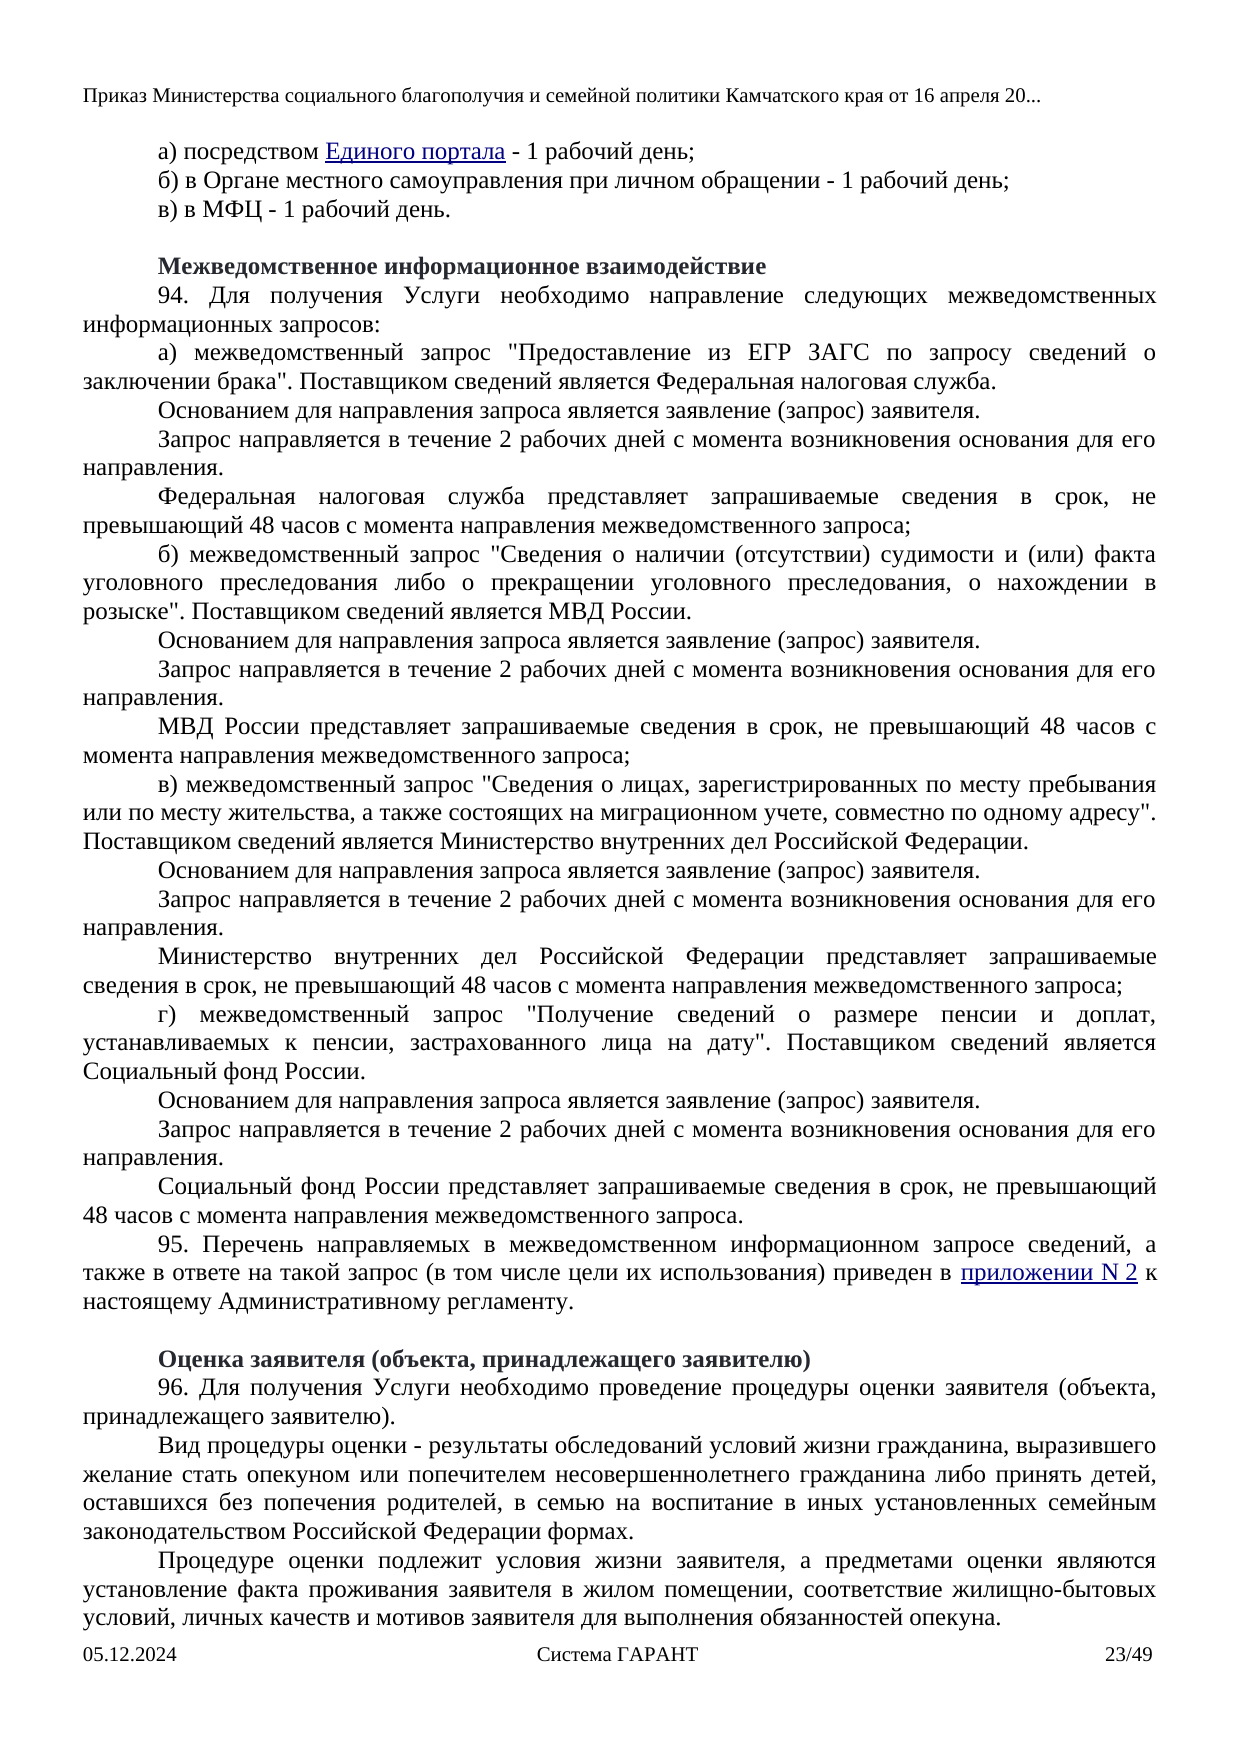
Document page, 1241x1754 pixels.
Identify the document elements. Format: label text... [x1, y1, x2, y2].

text г) межведомственный запрос "Получение сведений о размере пенсии и доплат, устанавливаемых к пенсии, застрахованного лица на дату". Поставщиком сведений является Социальный фонд России. [83, 999, 1157, 1085]
text 95. Перечень направляемых в межведомственном информационном запросе сведений, а также в ответе на такой запрос (в том числе цели их использования) приведен в приложении N 2 к настоящему Административному регламенту. [83, 1229, 1157, 1315]
text Вид процедуры оценки - результаты обследований условий жизни гражданина, выразившего желание стать опекуном или попечителем несовершеннолетнего гражданина либо принять детей, оставшихся без попечения родителей, в семью на воспитание в иных установленных семейным законодательством Российской Федерации формах. [83, 1430, 1157, 1545]
text Основанием для направления запроса является заявление (запрос) заявителя. [83, 395, 1157, 424]
text Запрос направляется в течение 2 рабочих дней с момента возникновения основания для его направления. [83, 424, 1157, 481]
text Межведомственное информационное взаимодействие [83, 251, 1157, 280]
text Запрос направляется в течение 2 рабочих дней с момента возникновения основания для его направления. [83, 1114, 1157, 1171]
text Основанием для направления запроса является заявление (запрос) заявителя. [83, 625, 1157, 654]
text Министерство внутренних дел Российской Федерации представляет запрашиваемые сведения в срок, не превышающий 48 часов с момента направления межведомственного запроса; [83, 941, 1157, 999]
text Социальный фонд России представляет запрашиваемые сведения в срок, не превышающий 48 часов с момента направления межведомственного запроса. [83, 1171, 1157, 1229]
text а) посредством Единого портала - 1 рабочий день; [83, 136, 1157, 165]
text Процедуре оценки подлежит условия жизни заявителя, а предметами оценки являются установление факта проживания заявителя в жилом помещении, соответствие жилищно-бытовых условий, личных качеств и мотивов заявителя для выполнения обязанностей опекуна. [83, 1545, 1157, 1631]
text б) межведомственный запрос "Сведения о наличии (отсутствии) судимости и (или) факта уголовного преследования либо о прекращении уголовного преследования, о нахождении в розыске". Поставщиком сведений является МВД России. [83, 539, 1157, 625]
text 96. Для получения Услуги необходимо проведение процедуры оценки заявителя (объекта, принадлежащего заявителю). [83, 1372, 1157, 1430]
text Основанием для направления запроса является заявление (запрос) заявителя. [83, 1085, 1157, 1114]
text Федеральная налоговая служба представляет запрашиваемые сведения в срок, не превышающий 48 часов с момента направления межведомственного запроса; [83, 481, 1157, 539]
text МВД России представляет запрашиваемые сведения в срок, не превышающий 48 часов с момента направления межведомственного запроса; [83, 711, 1157, 769]
text 94. Для получения Услуги необходимо направление следующих межведомственных информационных запросов: [83, 280, 1157, 337]
text а) межведомственный запрос "Предоставление из ЕГР ЗАГС по запросу сведений о заключении брака". Поставщиком сведений является Федеральная налоговая служба. [83, 337, 1157, 395]
text Основанием для направления запроса является заявление (запрос) заявителя. [83, 855, 1157, 884]
text в) в МФЦ - 1 рабочий день. [83, 194, 1157, 222]
text Запрос направляется в течение 2 рабочих дней с момента возникновения основания для его направления. [83, 654, 1157, 711]
text Запрос направляется в течение 2 рабочих дней с момента возникновения основания для его направления. [83, 884, 1157, 941]
text в) межведомственный запрос "Сведения о лицах, зарегистрированных по месту пребывания или по месту жительства, а также состоящих на миграционном учете, совместно по одному адресу". Поставщиком сведений является Министерство внутренних дел Российской Федерации. [83, 769, 1157, 855]
text б) в Органе местного самоуправления при личном обращении - 1 рабочий день; [83, 165, 1157, 194]
text Оценка заявителя (объекта, принадлежащего заявителю) [83, 1344, 1157, 1372]
